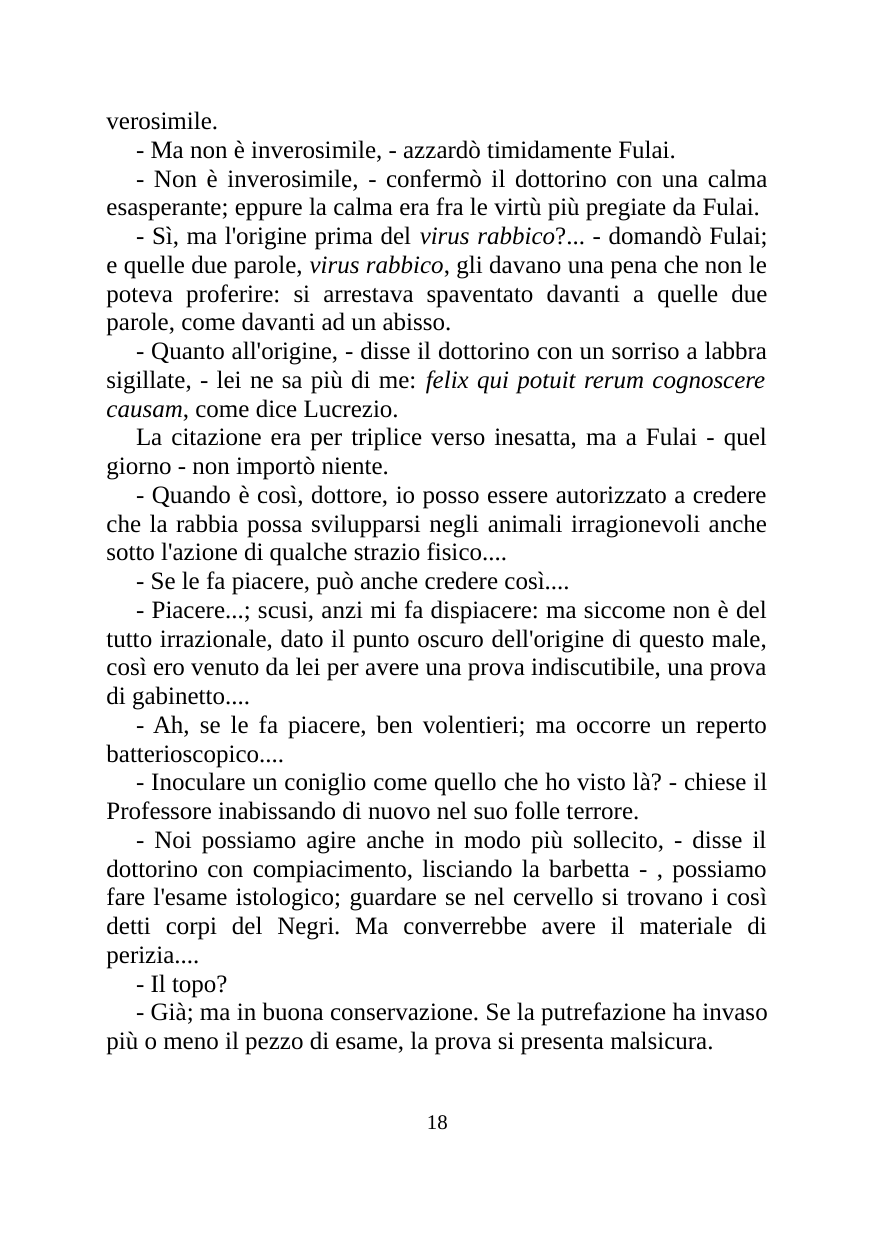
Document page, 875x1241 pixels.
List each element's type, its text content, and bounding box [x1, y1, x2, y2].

text - Già; ma in buona conservazione. Se la putrefazione ha invaso più o meno il pezzo di esame, la prova si presenta malsicura. [106, 997, 768, 1055]
text - Inoculare un coniglio come quello che ho visto là? - chiese il Professore inabissando di nuovo nel suo folle terrore. [106, 767, 768, 825]
text - Quando è così, dottore, io posso essere autorizzato a credere che la rabbia possa svilupparsi negli animali irragionevoli anche sotto l'azione di qualche strazio fisico.... [106, 480, 768, 566]
text - Quanto all'origine, - disse il dottorino con un sorriso a labbra sigillate, - lei ne sa più di me: felix qui potuit rerum cognoscere causam, come dice Lucrezio. [106, 336, 768, 422]
text - Ma non è inverosimile, - azzardò timidamente Fulai. [106, 135, 768, 164]
text - Piacere...; scusi, anzi mi fa dispiacere: ma siccome non è del tutto irrazionale, dato il punto oscuro dell'origine di questo male, così ero venuto da lei per avere una prova indiscutibile, una prova di gabinetto.... [106, 595, 768, 710]
text - Noi possiamo agire anche in modo più sollecito, - disse il dottorino con compiacimento, lisciando la barbetta - , possiamo fare l'esame istologico; guardare se nel cervello si trovano i così detti corpi del Negri. Ma converrebbe avere il materiale di perizia.... [106, 825, 768, 969]
text verosimile. [106, 106, 768, 135]
text - Il topo? [106, 969, 768, 997]
text La citazione era per triplice verso inesatta, ma a Fulai - quel giorno - non importò niente. [106, 422, 768, 480]
text - Ah, se le fa piacere, ben volentieri; ma occorre un reperto batterioscopico.... [106, 710, 768, 767]
text - Non è inverosimile, - confermò il dottorino con una calma esasperante; eppure la calma era fra le virtù più pregiate da Fulai. [106, 164, 768, 221]
text - Sì, ma l'origine prima del virus rabbico?... - domandò Fulai; e quelle due parole, virus rabbico, gli davano una pena che non le poteva proferire: si arrestava spaventato davanti a quelle due parole, come davanti ad un abisso. [106, 221, 768, 336]
text - Se le fa piacere, può anche credere così.... [106, 566, 768, 595]
